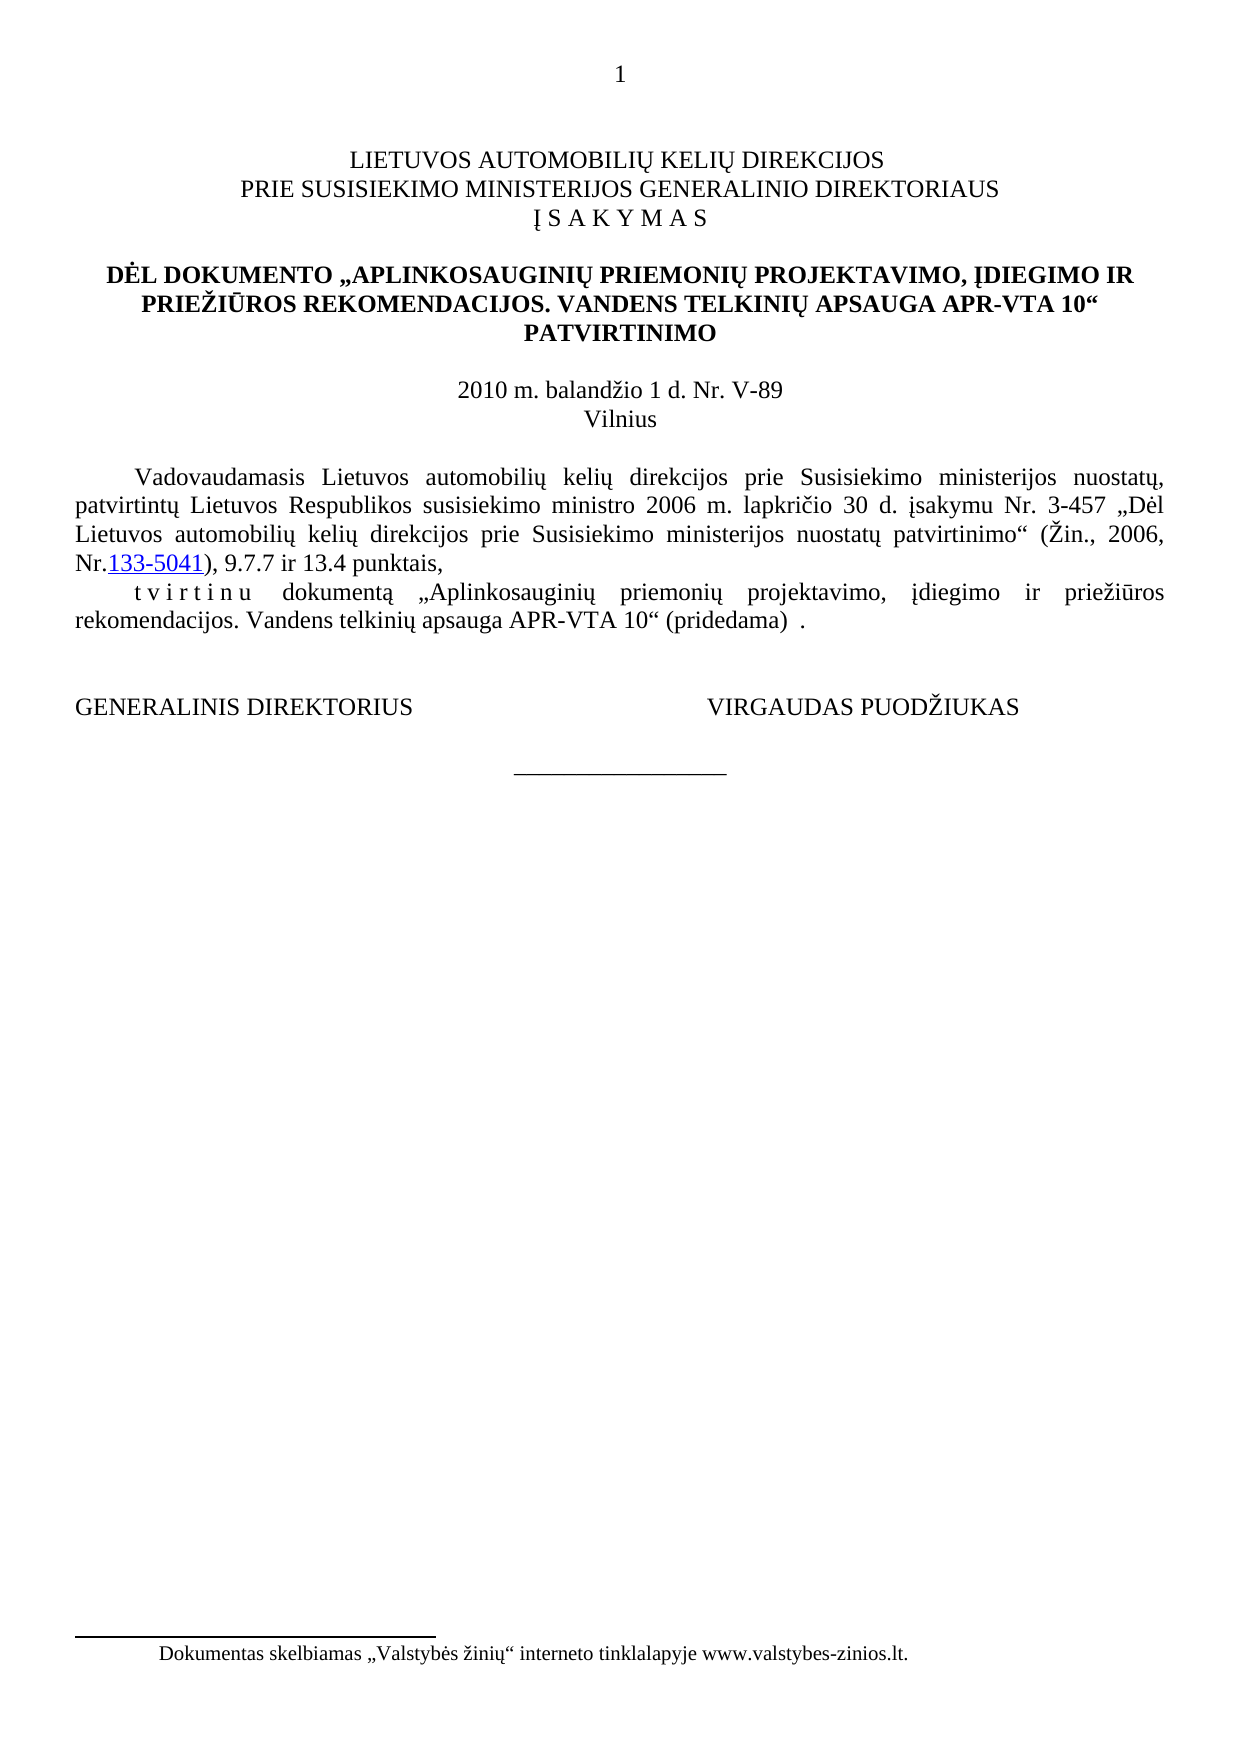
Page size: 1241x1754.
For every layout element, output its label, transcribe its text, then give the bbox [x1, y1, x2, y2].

text tvirtinu dokumentą „Aplinkosauginių priemonių projektavimo, įdiegimo ir priežiūros rekomendacijos. Vandens telkinių apsauga APR-VTA 10“ (pridedama). [75, 577, 1165, 634]
text Dokumentas skelbiamas „Valstybės žinių“ interneto tinklalapyje www.valstybes-zinios.lt. [75, 1637, 1165, 1666]
text _________________ [75, 749, 1165, 778]
text 2010 m. balandžio 1 d. Nr. V-89 [75, 375, 1165, 404]
text LIETUVOS AUTOMOBILIŲ KELIŲ DIREKCIJOS [75, 145, 1165, 174]
text DĖL DOKUMENTO „APLINKOSAUGINIŲ PRIEMONIŲ PROJEKTAVIMO, ĮDIEGIMO IR PRIEŽIŪROS REKOMENDACIJOS. VANDENS TELKINIŲ APSAUGA APR-VTA 10“ PATVIRTINIMO [75, 260, 1165, 347]
text Vilnius [75, 404, 1165, 433]
text Vadovaudamasis Lietuvos automobilių kelių direkcijos prie Susisiekimo ministerijos nuostatų, patvirtintų Lietuvos Respublikos susisiekimo ministro 2006 m. lapkričio 30 d. įsakymu Nr. 3-457 „Dėl Lietuvos automobilių kelių direkcijos prie Susisiekimo ministerijos nuostatų patvirtinimo“ (Žin., 2006, Nr.133-5041), 9.7.7 ir 13.4 punktais, [75, 462, 1165, 577]
text ĮSAKYMAS [75, 203, 1165, 232]
text PRIE SUSISIEKIMO MINISTERIJOS GENERALINIO DIREKTORIAUS [75, 174, 1165, 203]
text Generalinis direktorius Virgaudas Puodžiukas [75, 692, 1165, 720]
